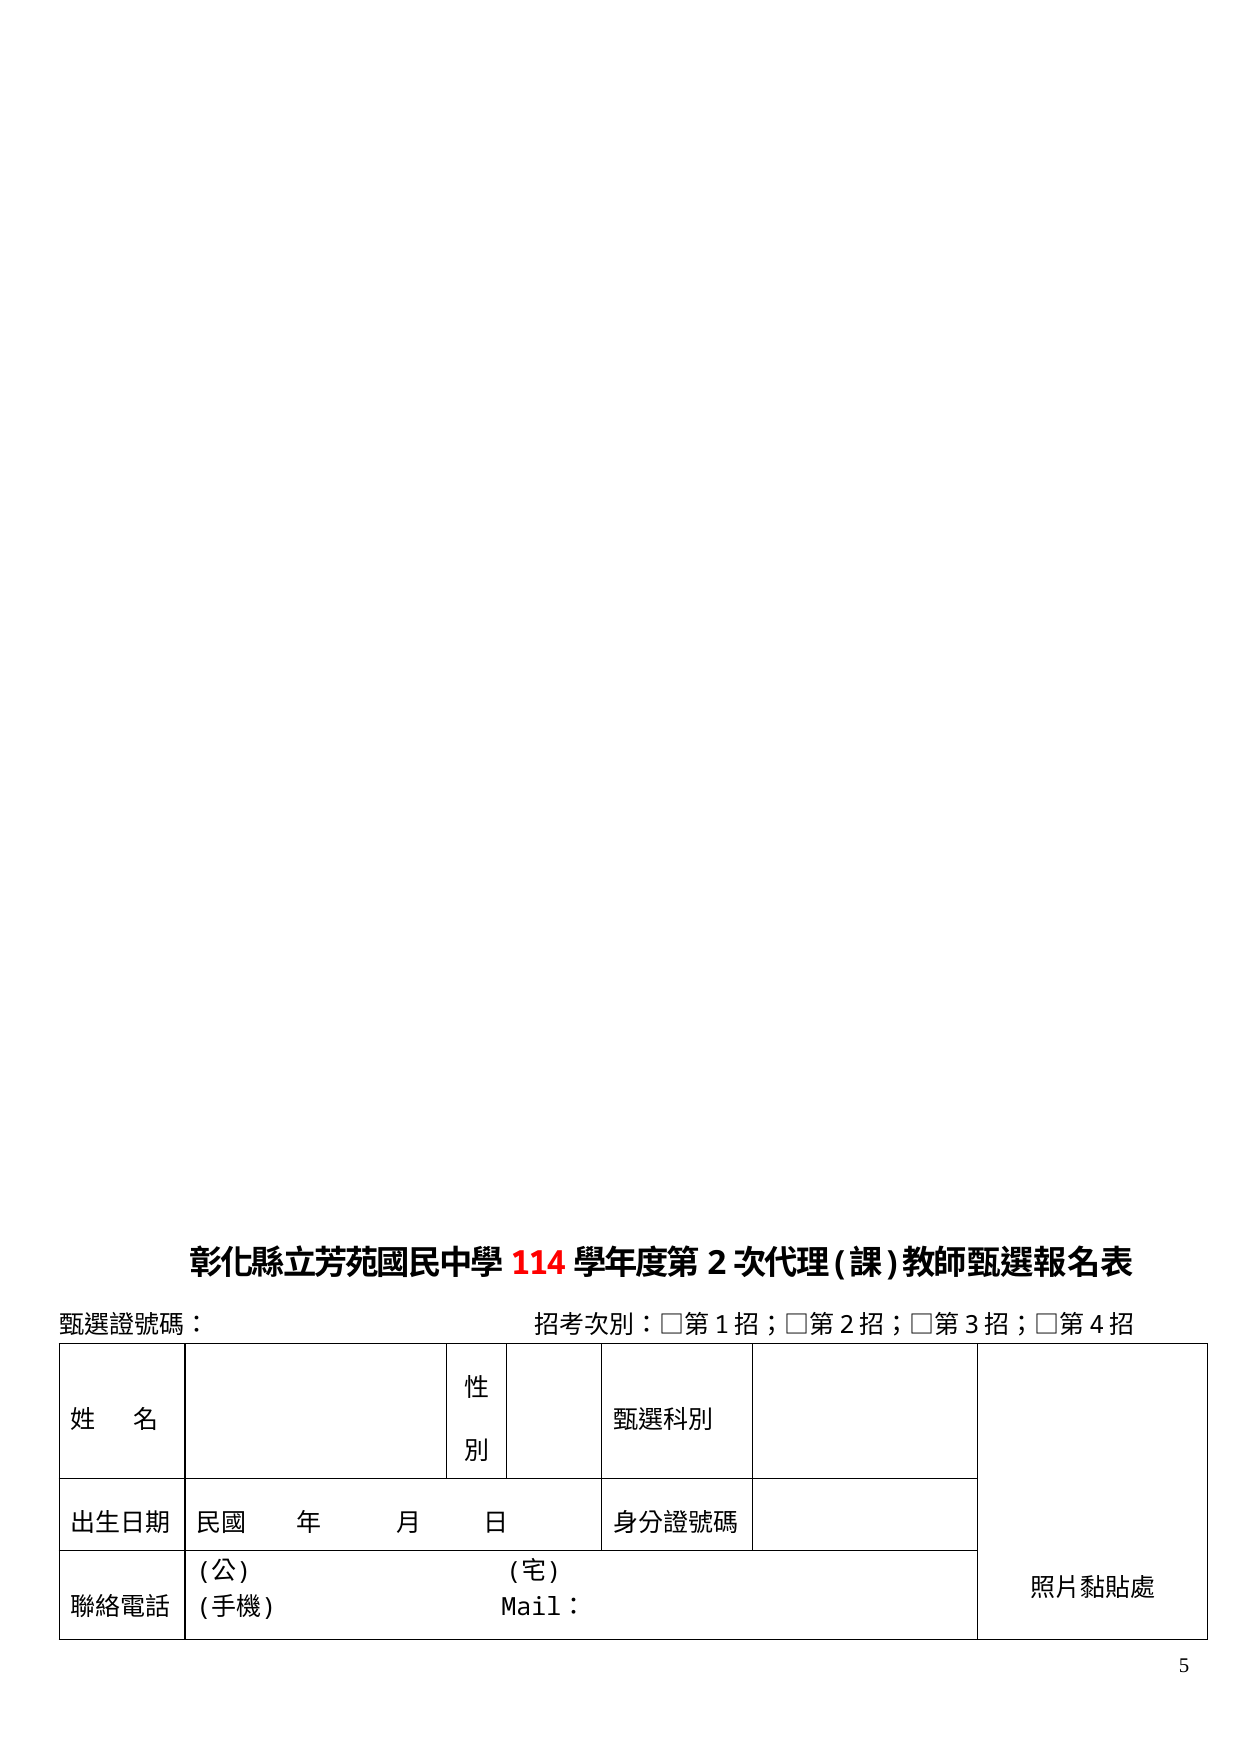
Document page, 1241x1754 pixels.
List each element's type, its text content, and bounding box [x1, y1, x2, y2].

table_header [1208, 1343, 1220, 1478]
text 彰化縣立芳苑國民中學114學年度第2次代理(課)教師甄選報名表 [59, 1218, 1181, 1281]
table_cell [1208, 1478, 1220, 1549]
table_cell [1208, 1550, 1220, 1639]
table_cell [753, 1479, 977, 1549]
table_header 姓 名 [60, 1344, 184, 1478]
table_header 性別 [447, 1344, 506, 1478]
table_header 甄選科別 [602, 1344, 752, 1478]
table_header 照片黏貼處 [978, 1344, 1207, 1639]
table_header [507, 1344, 601, 1478]
table_cell (公) (宅) (手機) Mail： [186, 1551, 977, 1639]
table_cell 聯絡電話 [60, 1551, 184, 1639]
table_header [186, 1344, 446, 1478]
table_header [753, 1344, 977, 1478]
table_cell 民國 年 月 日 [186, 1479, 601, 1549]
table_cell 出生日期 [60, 1479, 184, 1549]
table_cell 身分證號碼 [602, 1479, 752, 1549]
text 甄選證號碼： 招考次別：□第1招；□第2招；□第3招；□第4招 [59, 1281, 1181, 1343]
